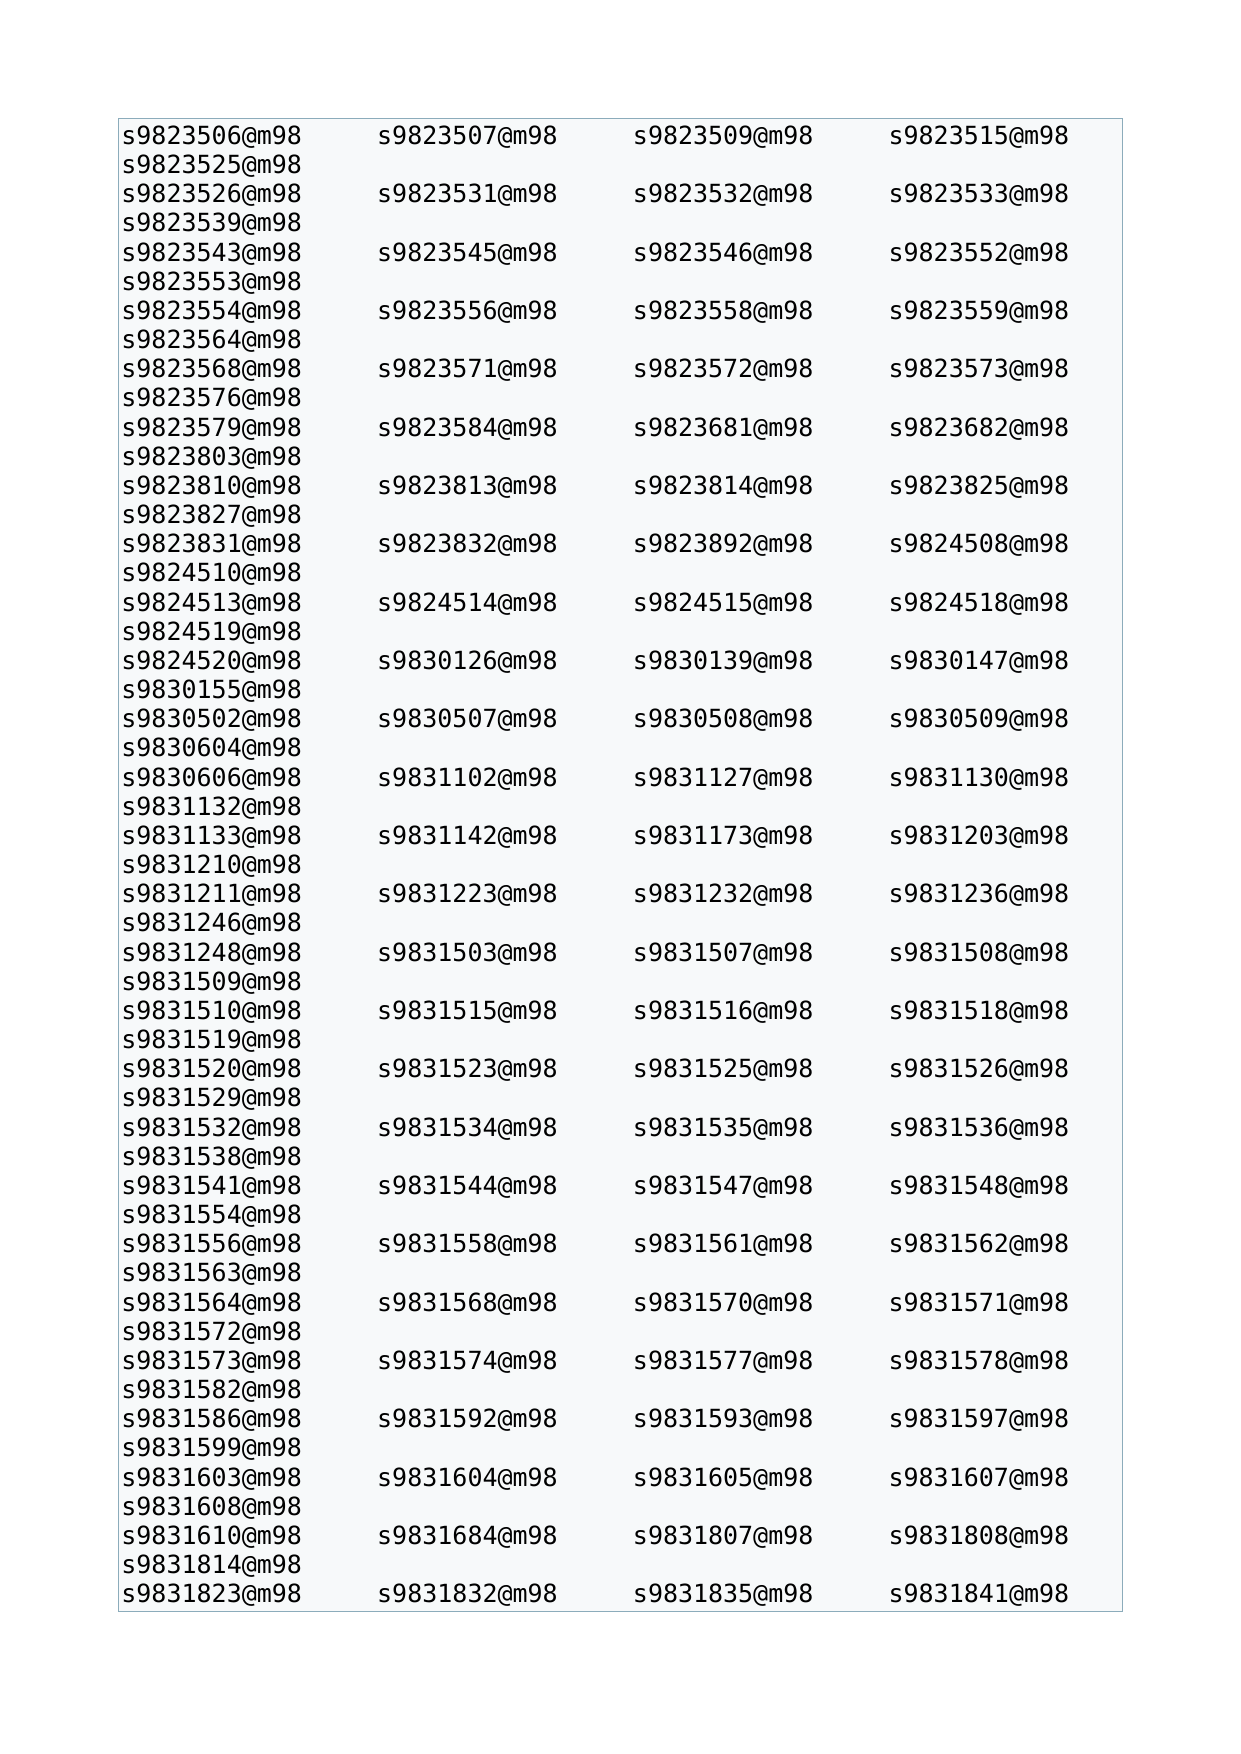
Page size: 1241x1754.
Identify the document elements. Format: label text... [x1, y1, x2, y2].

text s9823506@m98 s9823507@m98 s9823509@m98 s9823515@m98 s9823525@m98 s9823526@m98 s9823531@m98 s9823532@m98 s9823533@m98 s9823539@m98 s9823543@m98 s9823545@m98 s9823546@m98 s9823552@m98 s9823553@m98 s9823554@m98 s9823556@m98 s9823558@m98 s9823559@m98 s9823564@m98 s9823568@m98 s9823571@m98 s9823572@m98 s9823573@m98 s9823576@m98 s9823579@m98 s9823584@m98 s9823681@m98 s9823682@m98 s9823803@m98 s9823810@m98 s9823813@m98 s9823814@m98 s9823825@m98 s9823827@m98 s9823831@m98 s9823832@m98 s9823892@m98 s9824508@m98 s9824510@m98 s9824513@m98 s9824514@m98 s9824515@m98 s9824518@m98 s9824519@m98 s9824520@m98 s9830126@m98 s9830139@m98 s9830147@m98 s9830155@m98 s9830502@m98 s9830507@m98 s9830508@m98 s9830509@m98 s9830604@m98 s9830606@m98 s9831102@m98 s9831127@m98 s9831130@m98 s9831132@m98 s9831133@m98 s9831142@m98 s9831173@m98 s9831203@m98 s9831210@m98 s9831211@m98 s9831223@m98 s9831232@m98 s9831236@m98 s9831246@m98 s9831248@m98 s9831503@m98 s9831507@m98 s9831508@m98 s9831509@m98 s9831510@m98 s9831515@m98 s9831516@m98 s9831518@m98 s9831519@m98 s9831520@m98 s9831523@m98 s9831525@m98 s9831526@m98 s9831529@m98 s9831532@m98 s9831534@m98 s9831535@m98 s9831536@m98 s9831538@m98 s9831541@m98 s9831544@m98 s9831547@m98 s9831548@m98 s9831554@m98 s9831556@m98 s9831558@m98 s9831561@m98 s9831562@m98 s9831563@m98 s9831564@m98 s9831568@m98 s9831570@m98 s9831571@m98 s9831572@m98 s9831573@m98 s9831574@m98 s9831577@m98 s9831578@m98 s9831582@m98 s9831586@m98 s9831592@m98 s9831593@m98 s9831597@m98 s9831599@m98 s9831603@m98 s9831604@m98 s9831605@m98 s9831607@m98 s9831608@m98 s9831610@m98 s9831684@m98 s9831807@m98 s9831808@m98 s9831814@m98 s9831823@m98 s9831832@m98 s9831835@m98 s9831841@m98 [119, 119, 1122, 1611]
